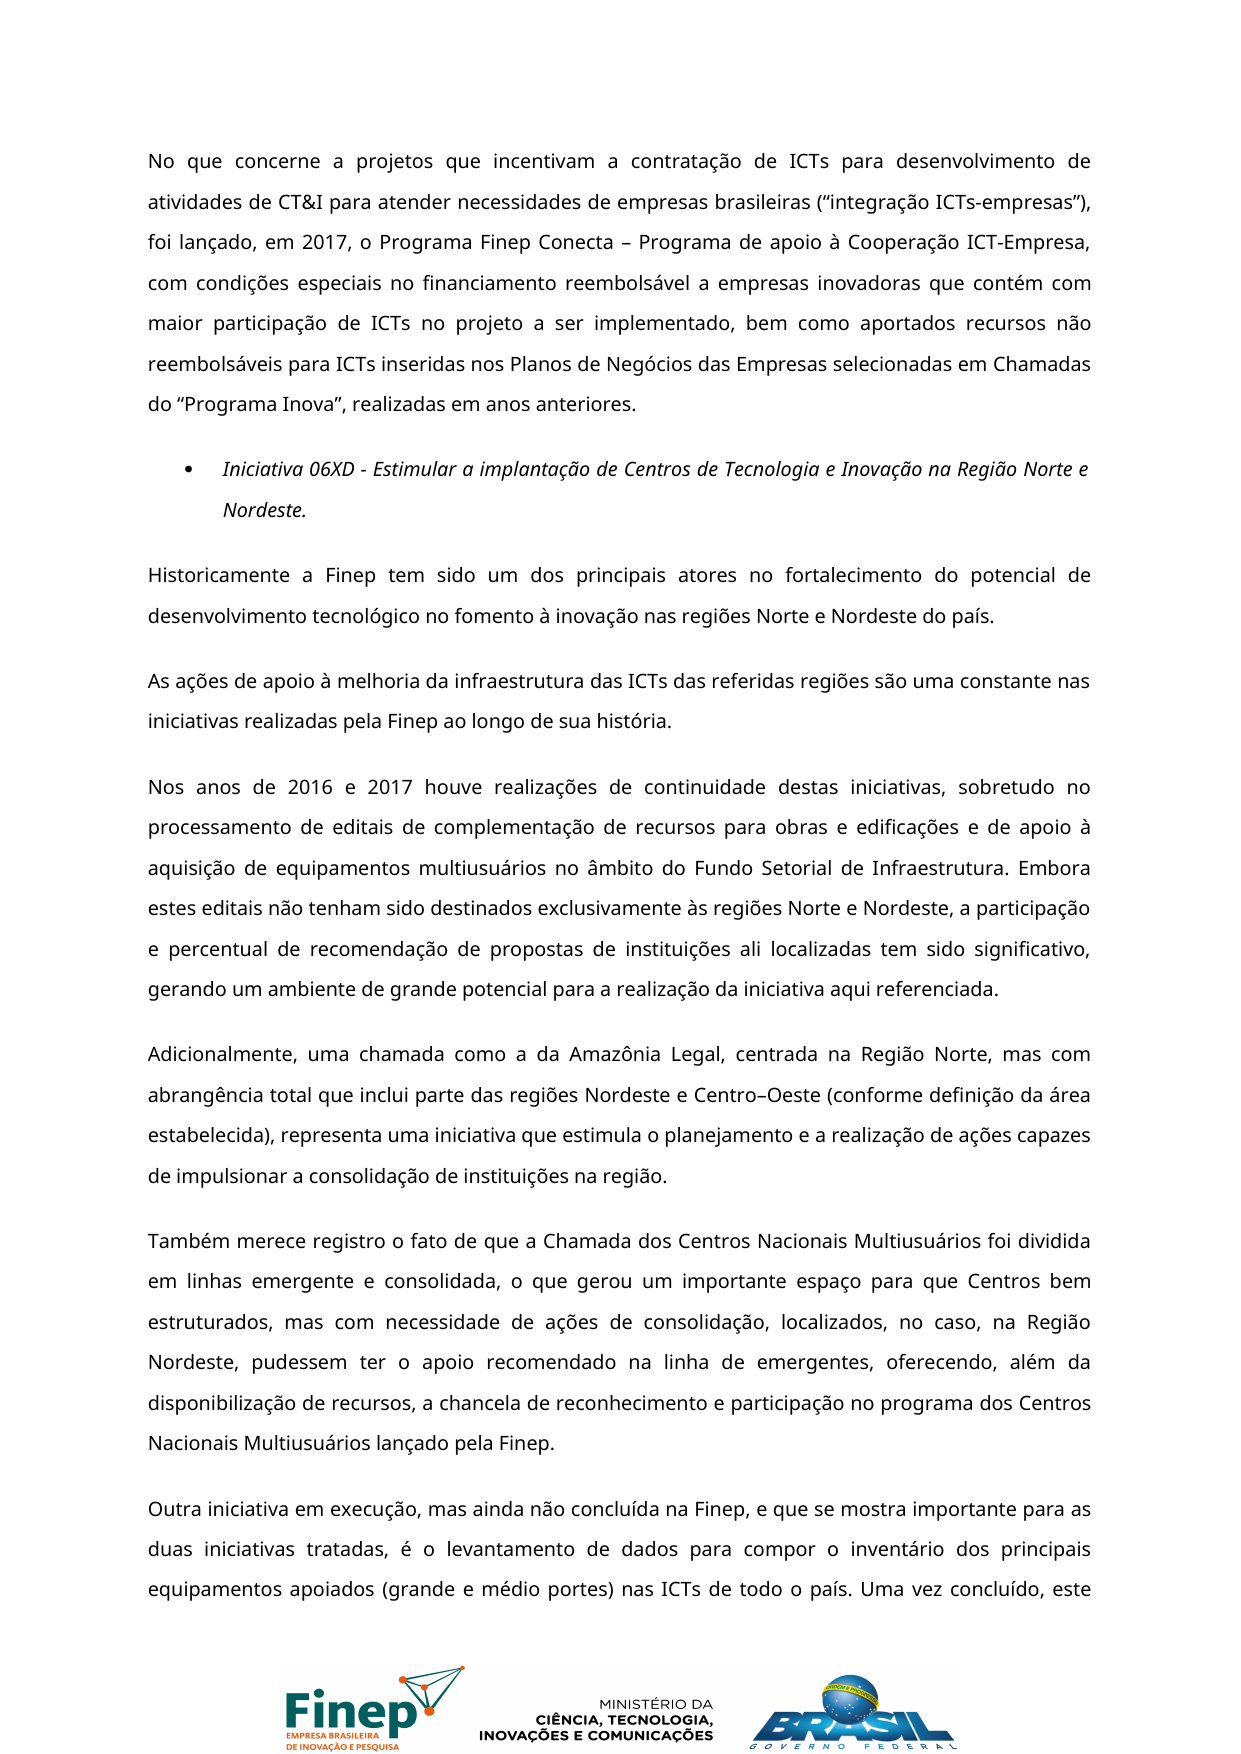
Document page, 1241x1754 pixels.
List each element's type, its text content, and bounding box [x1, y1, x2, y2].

text Adicionalmente, uma chamada como a da Amazônia Legal, centrada na Região Norte, mas com abrangência total que inclui parte das regiões Nordeste e Centro–Oeste (conforme definição da área estabelecida), representa uma iniciativa que estimula o planejamento e a realização de ações capazes de impulsionar a consolidação de instituições na região. [148, 1041, 1092, 1189]
text Historicamente a Finep tem sido um dos principais atores no fortalecimento do potencial de desenvolvimento tecnológico no fomento à inovação nas regiões Norte e Nordeste do país. [148, 561, 1092, 629]
text As ações de apoio à melhoria da infraestrutura das ICTs das referidas regiões são uma constante nas iniciativas realizadas pela Finep ao longo de sua história. [148, 667, 1092, 735]
text Nos anos de 2016 e 2017 houve realizações de continuidade destas iniciativas, sobretudo no processamento de editais de complementação de recursos para obras e edificações e de apoio à aquisição de equipamentos multiusuários no âmbito do Fundo Setorial de Infraestrutura. Embora estes editais não tenham sido destinados exclusivamente às regiões Norte e Nordeste, a participação e percentual de recomendação de propostas de instituições ali localizadas tem sido significativo, gerando um ambiente de grande potencial para a realização da iniciativa aqui referenciada. [148, 773, 1092, 1002]
list Iniciativa 06XD - Estimular a implantação de Centros de Tecnologia e Inovação na Região Norte e Nordeste. [185, 456, 1092, 523]
text Outra iniciativa em execução, mas ainda não concluída na Finep, e que se mostra importante para as duas iniciativas tratadas, é o levantamento de dados para compor o inventário dos principais equipamentos apoiados (grande e médio portes) nas ICTs de todo o país. Uma vez concluído, este [148, 1495, 1092, 1603]
text No que concerne a projetos que incentivam a contratação de ICTs para desenvolvimento de atividades de CT&I para atender necessidades de empresas brasileiras (“integração ICTs-empresas”), foi lançado, em 2017, o Programa Finep Conecta – Programa de apoio à Cooperação ICT-Empresa, com condições especiais no financiamento reembolsável a empresas inovadoras que contém com maior participação de ICTs no projeto a ser implementado, bem como aportados recursos não reembolsáveis para ICTs inseridas nos Planos de Negócios das Empresas selecionadas em Chamadas do “Programa Inova”, realizadas em anos anteriores. [148, 148, 1092, 417]
text Também merece registro o fato de que a Chamada dos Centros Nacionais Multiusuários foi dividida em linhas emergente e consolidada, o que gerou um importante espaço para que Centros bem estruturados, mas com necessidade de ações de consolidação, localizados, no caso, na Região Nordeste, pudessem ter o apoio recomendado na linha de emergentes, oferecendo, além da disponibilização de recursos, a chancela de reconhecimento e participação no programa dos Centros Nacionais Multiusuários lançado pela Finep. [148, 1227, 1092, 1456]
